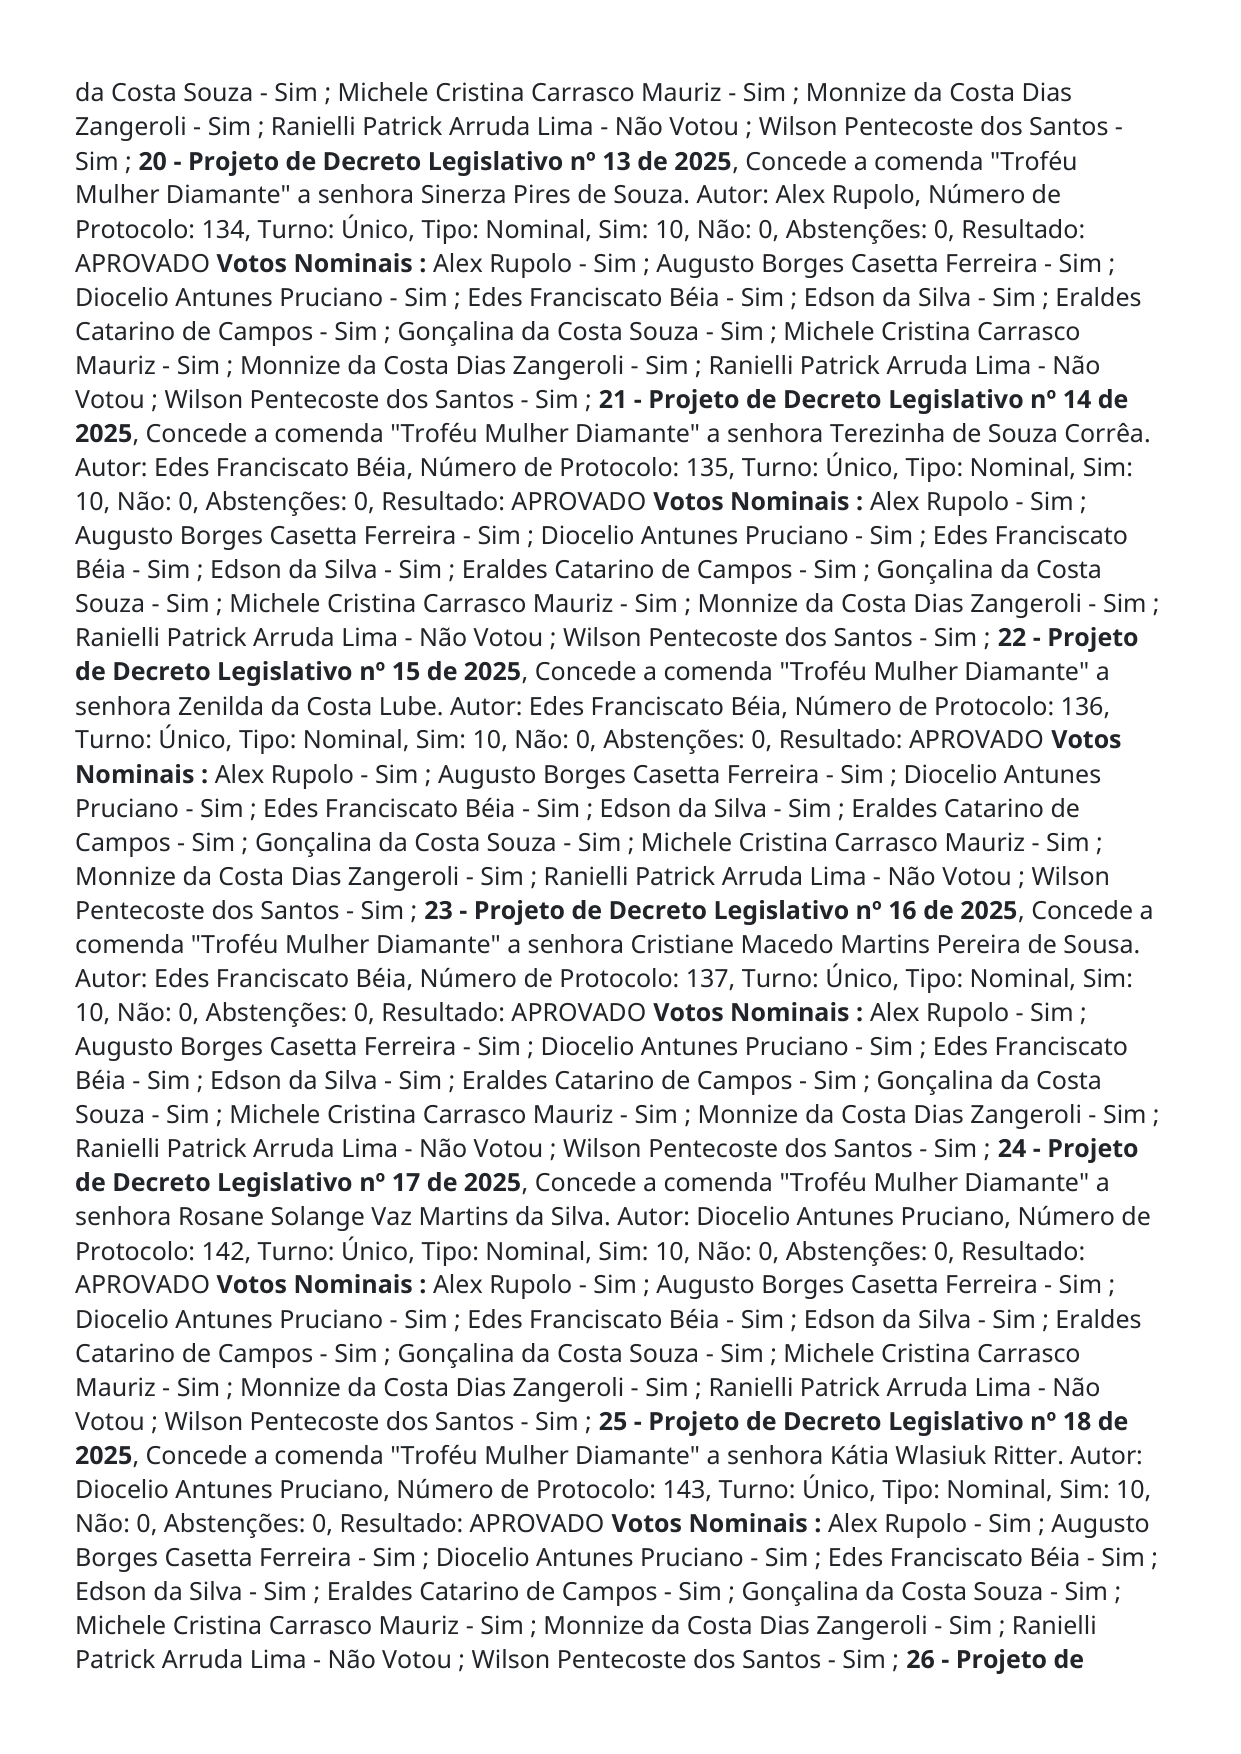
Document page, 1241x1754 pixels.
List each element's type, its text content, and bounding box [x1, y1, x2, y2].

text da Costa Souza - Sim ; Michele Cristina Carrasco Mauriz - Sim ; Monnize da Costa Dias Zangeroli - Sim ; Ranielli Patrick Arruda Lima - Não Votou ; Wilson Pentecoste dos Santos - Sim ; 20 - Projeto de Decreto Legislativo nº 13 de 2025, Concede a comenda "Troféu Mulher Diamante" a senhora Sinerza Pires de Souza. Autor: Alex Rupolo, Número de Protocolo: 134, Turno: Único, Tipo: Nominal, Sim: 10, Não: 0, Abstenções: 0, Resultado: APROVADO Votos Nominais : Alex Rupolo - Sim ; Augusto Borges Casetta Ferreira - Sim ; Diocelio Antunes Pruciano - Sim ; Edes Franciscato Béia - Sim ; Edson da Silva - Sim ; Eraldes Catarino de Campos - Sim ; Gonçalina da Costa Souza - Sim ; Michele Cristina Carrasco Mauriz - Sim ; Monnize da Costa Dias Zangeroli - Sim ; Ranielli Patrick Arruda Lima - Não Votou ; Wilson Pentecoste dos Santos - Sim ; 21 - Projeto de Decreto Legislativo nº 14 de 2025, Concede a comenda "Troféu Mulher Diamante" a senhora Terezinha de Souza Corrêa. Autor: Edes Franciscato Béia, Número de Protocolo: 135, Turno: Único, Tipo: Nominal, Sim: 10, Não: 0, Abstenções: 0, Resultado: APROVADO Votos Nominais : Alex Rupolo - Sim ; Augusto Borges Casetta Ferreira - Sim ; Diocelio Antunes Pruciano - Sim ; Edes Franciscato Béia - Sim ; Edson da Silva - Sim ; Eraldes Catarino de Campos - Sim ; Gonçalina da Costa Souza - Sim ; Michele Cristina Carrasco Mauriz - Sim ; Monnize da Costa Dias Zangeroli - Sim ; Ranielli Patrick Arruda Lima - Não Votou ; Wilson Pentecoste dos Santos - Sim ; 22 - Projeto de Decreto Legislativo nº 15 de 2025, Concede a comenda "Troféu Mulher Diamante" a senhora Zenilda da Costa Lube. Autor: Edes Franciscato Béia, Número de Protocolo: 136, Turno: Único, Tipo: Nominal, Sim: 10, Não: 0, Abstenções: 0, Resultado: APROVADO Votos Nominais : Alex Rupolo - Sim ; Augusto Borges Casetta Ferreira - Sim ; Diocelio Antunes Pruciano - Sim ; Edes Franciscato Béia - Sim ; Edson da Silva - Sim ; Eraldes Catarino de Campos - Sim ; Gonçalina da Costa Souza - Sim ; Michele Cristina Carrasco Mauriz - Sim ; Monnize da Costa Dias Zangeroli - Sim ; Ranielli Patrick Arruda Lima - Não Votou ; Wilson Pentecoste dos Santos - Sim ; 23 - Projeto de Decreto Legislativo nº 16 de 2025, Concede a comenda "Troféu Mulher Diamante" a senhora Cristiane Macedo Martins Pereira de Sousa. Autor: Edes Franciscato Béia, Número de Protocolo: 137, Turno: Único, Tipo: Nominal, Sim: 10, Não: 0, Abstenções: 0, Resultado: APROVADO Votos Nominais : Alex Rupolo - Sim ; Augusto Borges Casetta Ferreira - Sim ; Diocelio Antunes Pruciano - Sim ; Edes Franciscato Béia - Sim ; Edson da Silva - Sim ; Eraldes Catarino de Campos - Sim ; Gonçalina da Costa Souza - Sim ; Michele Cristina Carrasco Mauriz - Sim ; Monnize da Costa Dias Zangeroli - Sim ; Ranielli Patrick Arruda Lima - Não Votou ; Wilson Pentecoste dos Santos - Sim ; 24 - Projeto de Decreto Legislativo nº 17 de 2025, Concede a comenda "Troféu Mulher Diamante" a senhora Rosane Solange Vaz Martins da Silva. Autor: Diocelio Antunes Pruciano, Número de Protocolo: 142, Turno: Único, Tipo: Nominal, Sim: 10, Não: 0, Abstenções: 0, Resultado: APROVADO Votos Nominais : Alex Rupolo - Sim ; Augusto Borges Casetta Ferreira - Sim ; Diocelio Antunes Pruciano - Sim ; Edes Franciscato Béia - Sim ; Edson da Silva - Sim ; Eraldes Catarino de Campos - Sim ; Gonçalina da Costa Souza - Sim ; Michele Cristina Carrasco Mauriz - Sim ; Monnize da Costa Dias Zangeroli - Sim ; Ranielli Patrick Arruda Lima - Não Votou ; Wilson Pentecoste dos Santos - Sim ; 25 - Projeto de Decreto Legislativo nº 18 de 2025, Concede a comenda "Troféu Mulher Diamante" a senhora Kátia Wlasiuk Ritter. Autor: Diocelio Antunes Pruciano, Número de Protocolo: 143, Turno: Único, Tipo: Nominal, Sim: 10, Não: 0, Abstenções: 0, Resultado: APROVADO Votos Nominais : Alex Rupolo - Sim ; Augusto Borges Casetta Ferreira - Sim ; Diocelio Antunes Pruciano - Sim ; Edes Franciscato Béia - Sim ; Edson da Silva - Sim ; Eraldes Catarino de Campos - Sim ; Gonçalina da Costa Souza - Sim ; Michele Cristina Carrasco Mauriz - Sim ; Monnize da Costa Dias Zangeroli - Sim ; Ranielli Patrick Arruda Lima - Não Votou ; Wilson Pentecoste dos Santos - Sim ; 26 - Projeto de [75, 75, 1165, 1676]
